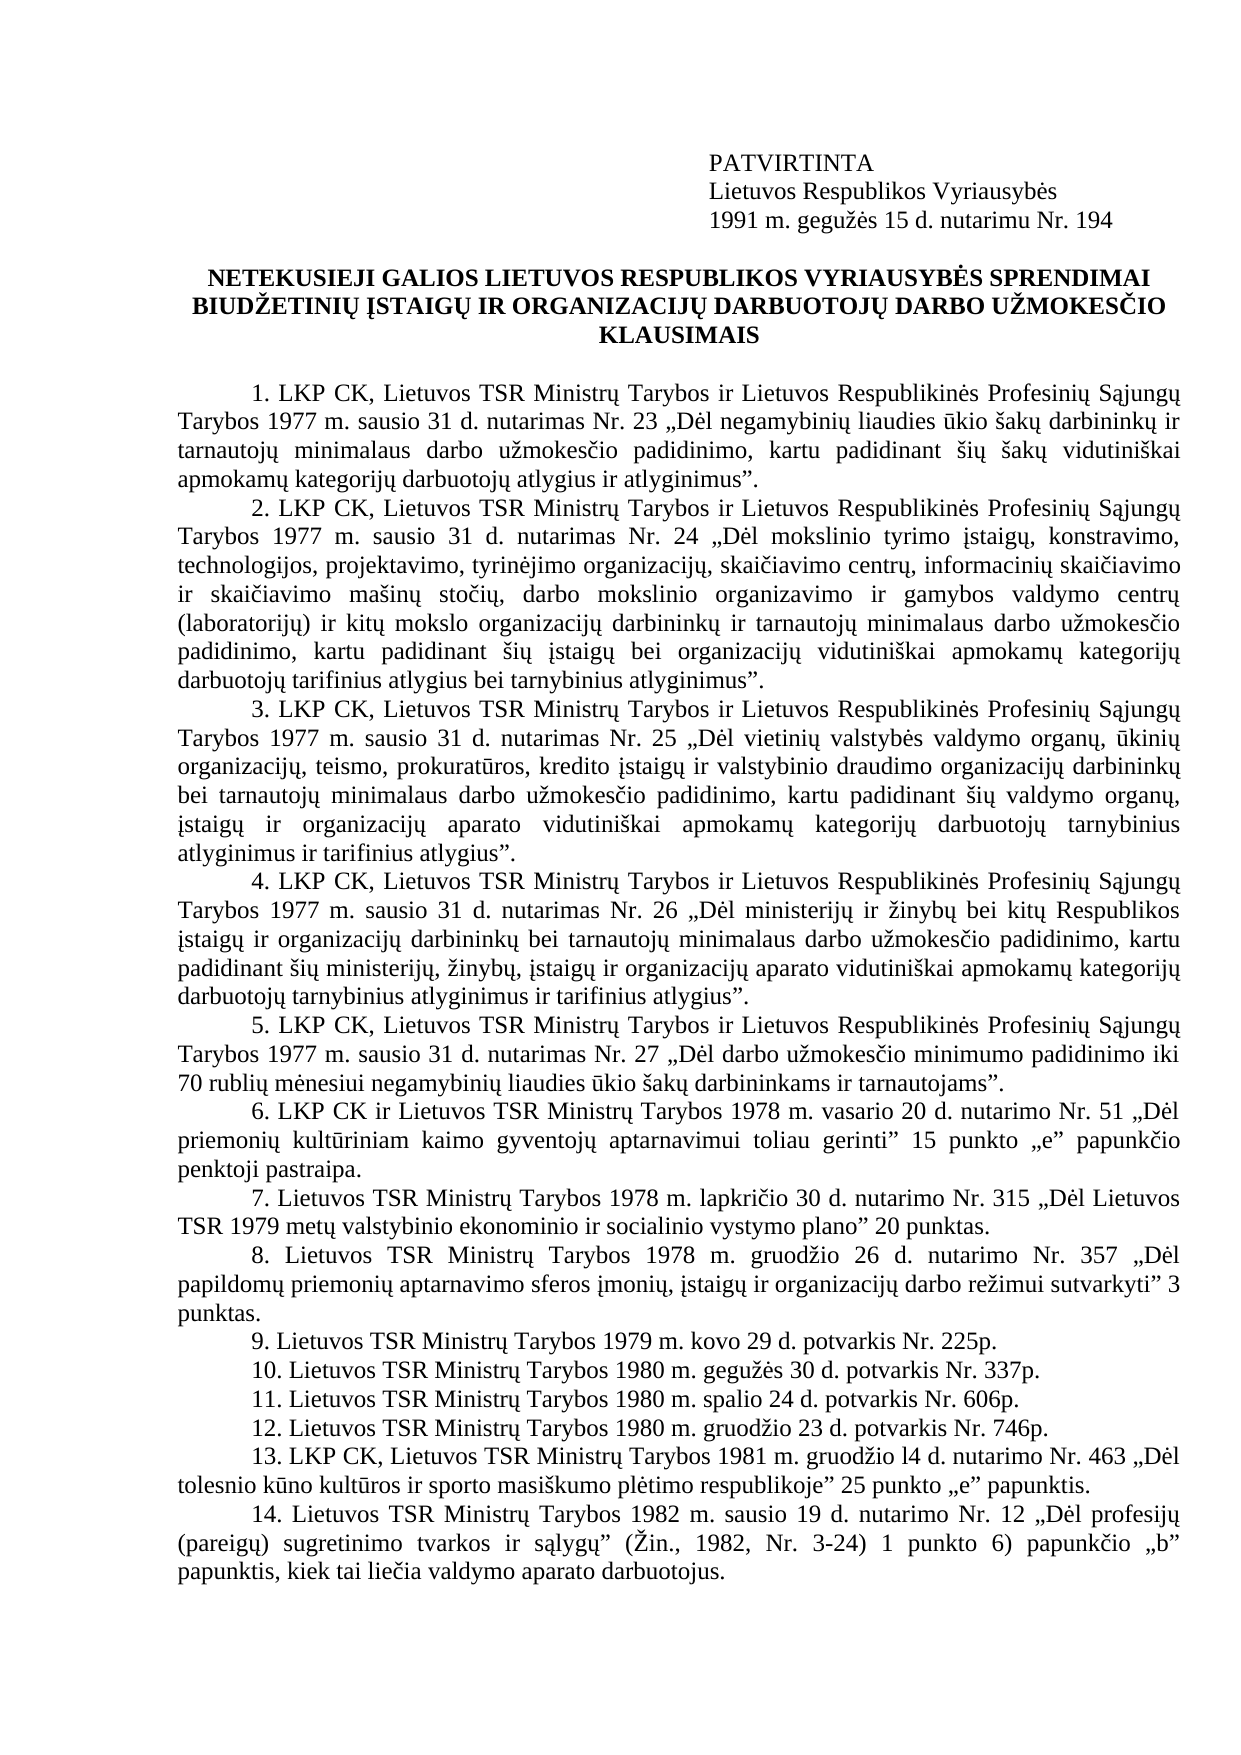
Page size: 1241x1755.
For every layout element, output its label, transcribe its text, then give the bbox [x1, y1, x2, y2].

text 1. LKP CK, Lietuvos TSR Ministrų Tarybos ir Lietuvos Respublikinės Profesinių Sąjungų Tarybos 1977 m. sausio 31 d. nutarimas Nr. 23 „Dėl negamybinių liaudies ūkio šakų darbininkų ir tarnautojų minimalaus darbo užmokesčio padidinimo, kartu padidinant šių šakų vidutiniškai apmokamų kategorijų darbuotojų atlygius ir atlyginimus”. [177, 378, 1181, 493]
text 6. LKP CK ir Lietuvos TSR Ministrų Tarybos 1978 m. vasario 20 d. nutarimo Nr. 51 „Dėl priemonių kultūriniam kaimo gyventojų aptarnavimui toliau gerinti” 15 punkto „e” papunkčio penktoji pastraipa. [177, 1096, 1181, 1183]
text 13. LKP CK, Lietuvos TSR Ministrų Tarybos 1981 m. gruodžio l4 d. nutarimo Nr. 463 „Dėl tolesnio kūno kultūros ir sporto masiškumo plėtimo respublikoje” 25 punkto „e” papunktis. [177, 1441, 1181, 1499]
text 14. Lietuvos TSR Ministrų Tarybos 1982 m. sausio 19 d. nutarimo Nr. 12 „Dėl profesijų (pareigų) sugretinimo tvarkos ir sąlygų” (Žin., 1982, Nr. 3-24) 1 punkto 6) papunkčio „b” papunktis, kiek tai liečia valdymo aparato darbuotojus. [177, 1499, 1181, 1585]
text 5. LKP CK, Lietuvos TSR Ministrų Tarybos ir Lietuvos Respublikinės Profesinių Sąjungų Tarybos 1977 m. sausio 31 d. nutarimas Nr. 27 „Dėl darbo užmokesčio minimumo padidinimo iki 70 rublių mėnesiui negamybinių liaudies ūkio šakų darbininkams ir tarnautojams”. [177, 1010, 1181, 1096]
text 4. LKP CK, Lietuvos TSR Ministrų Tarybos ir Lietuvos Respublikinės Profesinių Sąjungų Tarybos 1977 m. sausio 31 d. nutarimas Nr. 26 „Dėl ministerijų ir žinybų bei kitų Respublikos įstaigų ir organizacijų darbininkų bei tarnautojų minimalaus darbo užmokesčio padidinimo, kartu padidinant šių ministerijų, žinybų, įstaigų ir organizacijų aparato vidutiniškai apmokamų kategorijų darbuotojų tarnybinius atlyginimus ir tarifinius atlygius”. [177, 866, 1181, 1010]
text PATVIRTINTA [709, 148, 1181, 176]
text 2. LKP CK, Lietuvos TSR Ministrų Tarybos ir Lietuvos Respublikinės Profesinių Sąjungų Tarybos 1977 m. sausio 31 d. nutarimas Nr. 24 „Dėl mokslinio tyrimo įstaigų, konstravimo, technologijos, projektavimo, tyrinėjimo organizacijų, skaičiavimo centrų, informacinių skaičiavimo ir skaičiavimo mašinų stočių, darbo mokslinio organizavimo ir gamybos valdymo centrų (laboratorijų) ir kitų mokslo organizacijų darbininkų ir tarnautojų minimalaus darbo užmokesčio padidinimo, kartu padidinant šių įstaigų bei organizacijų vidutiniškai apmokamų kategorijų darbuotojų tarifinius atlygius bei tarnybinius atlyginimus”. [177, 493, 1181, 694]
text Netekusieji galios Lietuvos Respublikos Vyriausybės sprendimai biudžetinių įstaigų ir organizacijų darbuotojų darbo užmokesčio klausimais [177, 263, 1181, 349]
text Lietuvos Respublikos Vyriausybės [177, 176, 1181, 205]
text 1991 m. gegužės 15 d. nutarimu Nr. 194 [177, 205, 1181, 234]
text 8. Lietuvos TSR Ministrų Tarybos 1978 m. gruodžio 26 d. nutarimo Nr. 357 „Dėl papildomų priemonių aptarnavimo sferos įmonių, įstaigų ir organizacijų darbo režimui sutvarkyti” 3 punktas. [177, 1240, 1181, 1326]
text 10. Lietuvos TSR Ministrų Tarybos 1980 m. gegužės 30 d. potvarkis Nr. 337p. [177, 1355, 1181, 1384]
text 11. Lietuvos TSR Ministrų Tarybos 1980 m. spalio 24 d. potvarkis Nr. 606p. [177, 1384, 1181, 1413]
text 7. Lietuvos TSR Ministrų Tarybos 1978 m. lapkričio 30 d. nutarimo Nr. 315 „Dėl Lietuvos TSR 1979 metų valstybinio ekonominio ir socialinio vystymo plano” 20 punktas. [177, 1183, 1181, 1240]
text 12. Lietuvos TSR Ministrų Tarybos 1980 m. gruodžio 23 d. potvarkis Nr. 746p. [177, 1413, 1181, 1441]
text 9. Lietuvos TSR Ministrų Tarybos 1979 m. kovo 29 d. potvarkis Nr. 225p. [177, 1326, 1181, 1355]
text 3. LKP CK, Lietuvos TSR Ministrų Tarybos ir Lietuvos Respublikinės Profesinių Sąjungų Tarybos 1977 m. sausio 31 d. nutarimas Nr. 25 „Dėl vietinių valstybės valdymo organų, ūkinių organizacijų, teismo, prokuratūros, kredito įstaigų ir valstybinio draudimo organizacijų darbininkų bei tarnautojų minimalaus darbo užmokesčio padidinimo, kartu padidinant šių valdymo organų, įstaigų ir organizacijų aparato vidutiniškai apmokamų kategorijų darbuotojų tarnybinius atlyginimus ir tarifinius atlygius”. [177, 694, 1181, 866]
